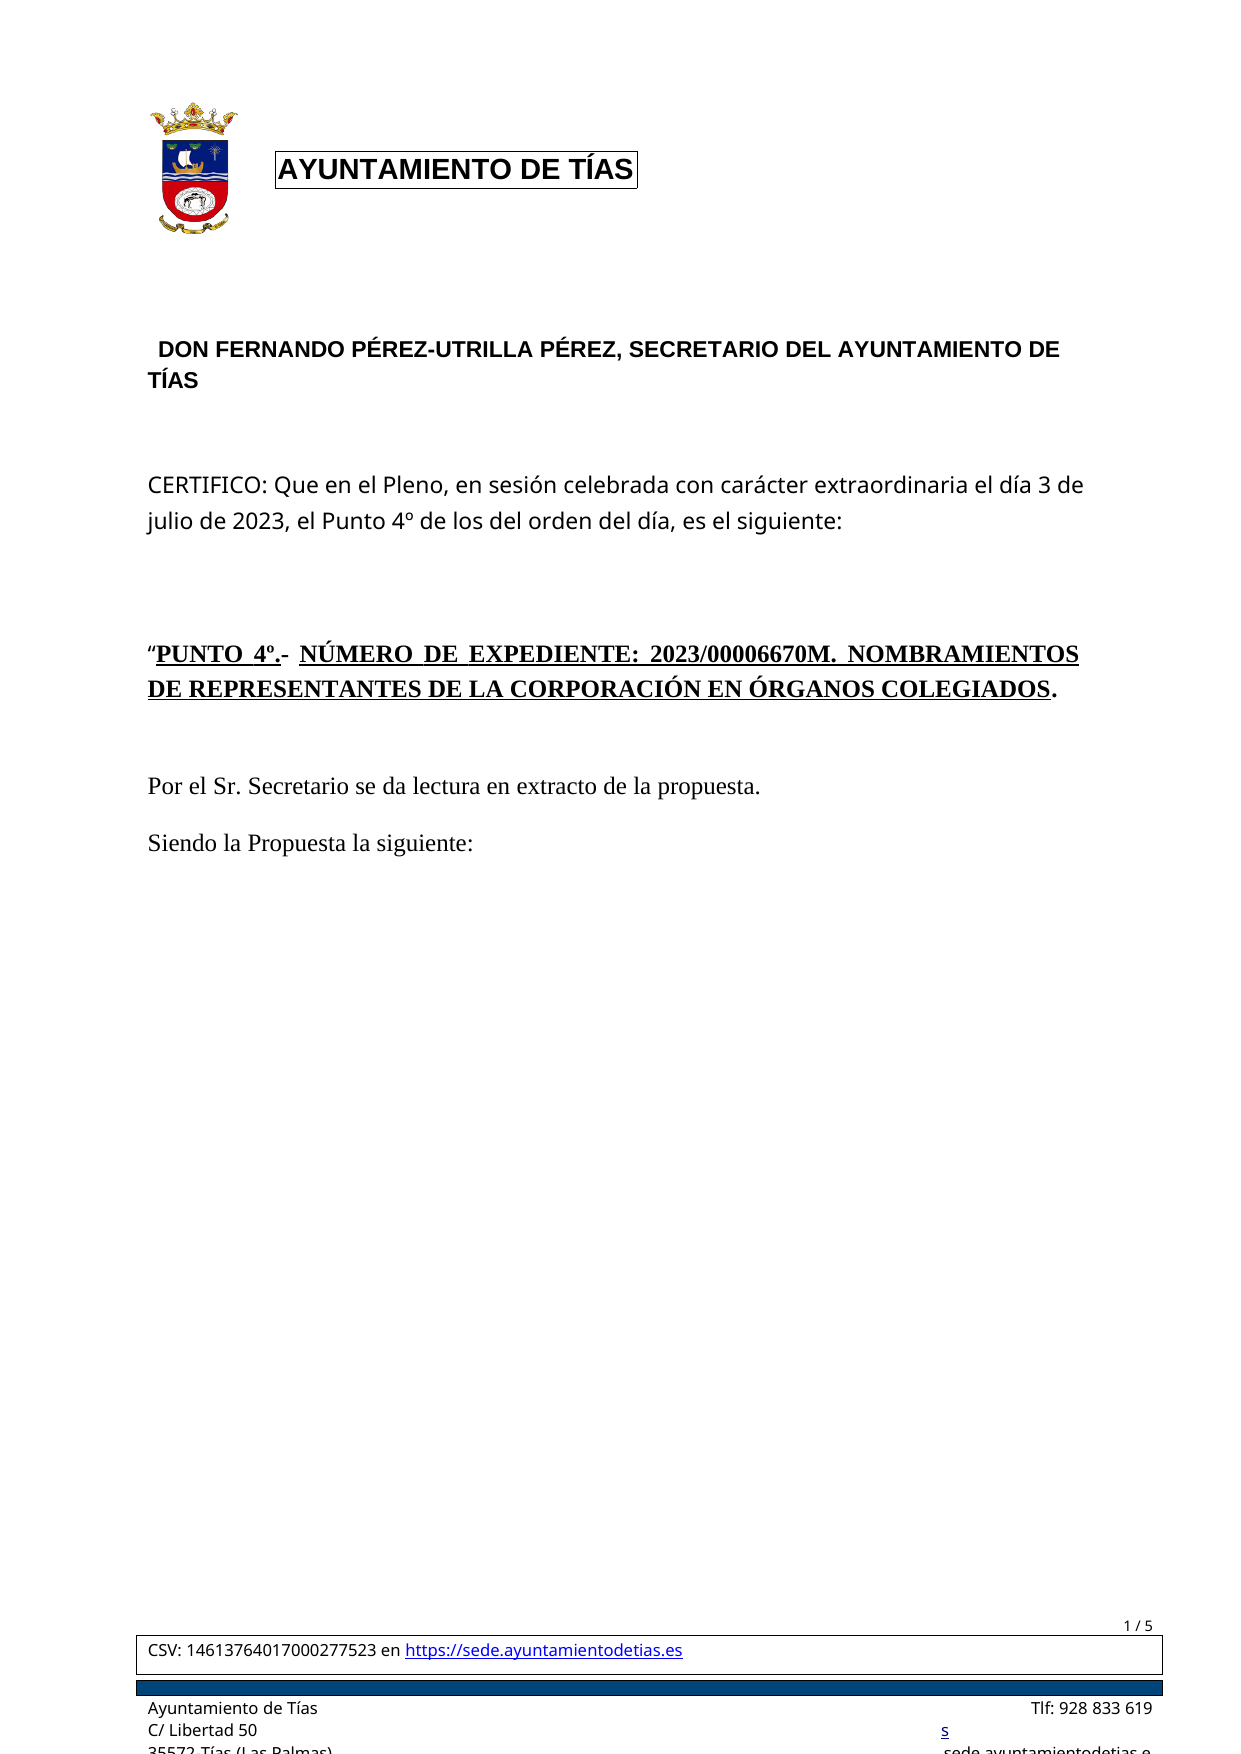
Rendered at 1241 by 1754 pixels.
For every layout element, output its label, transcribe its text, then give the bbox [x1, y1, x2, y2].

text DON FERNANDO PÉREZ-UTRILLA PÉREZ, SECRETARIO DEL AYUNTAMIENTO DE TÍAS [147, 336, 1093, 393]
text “PUNTO 4º.- NÚMERO DE EXPEDIENTE: 2023/00006670M. NOMBRAMIENTOS DE REPRESENTANTES DE LA CORPORACIÓN EN ÓRGANOS COLEGIADOS. [147, 638, 1093, 702]
picture [150, 102, 240, 234]
text Por el Sr. Secretario se da lectura en extracto de la propuesta. Siendo la Propuesta la siguiente: [147, 771, 824, 857]
text CERTIFICO: Que en el Pleno, en sesión celebrada con carácter extraordinaria el día 3 de julio de 2023, el Punto 4º de los del orden del día, es el siguiente: [147, 469, 1093, 536]
